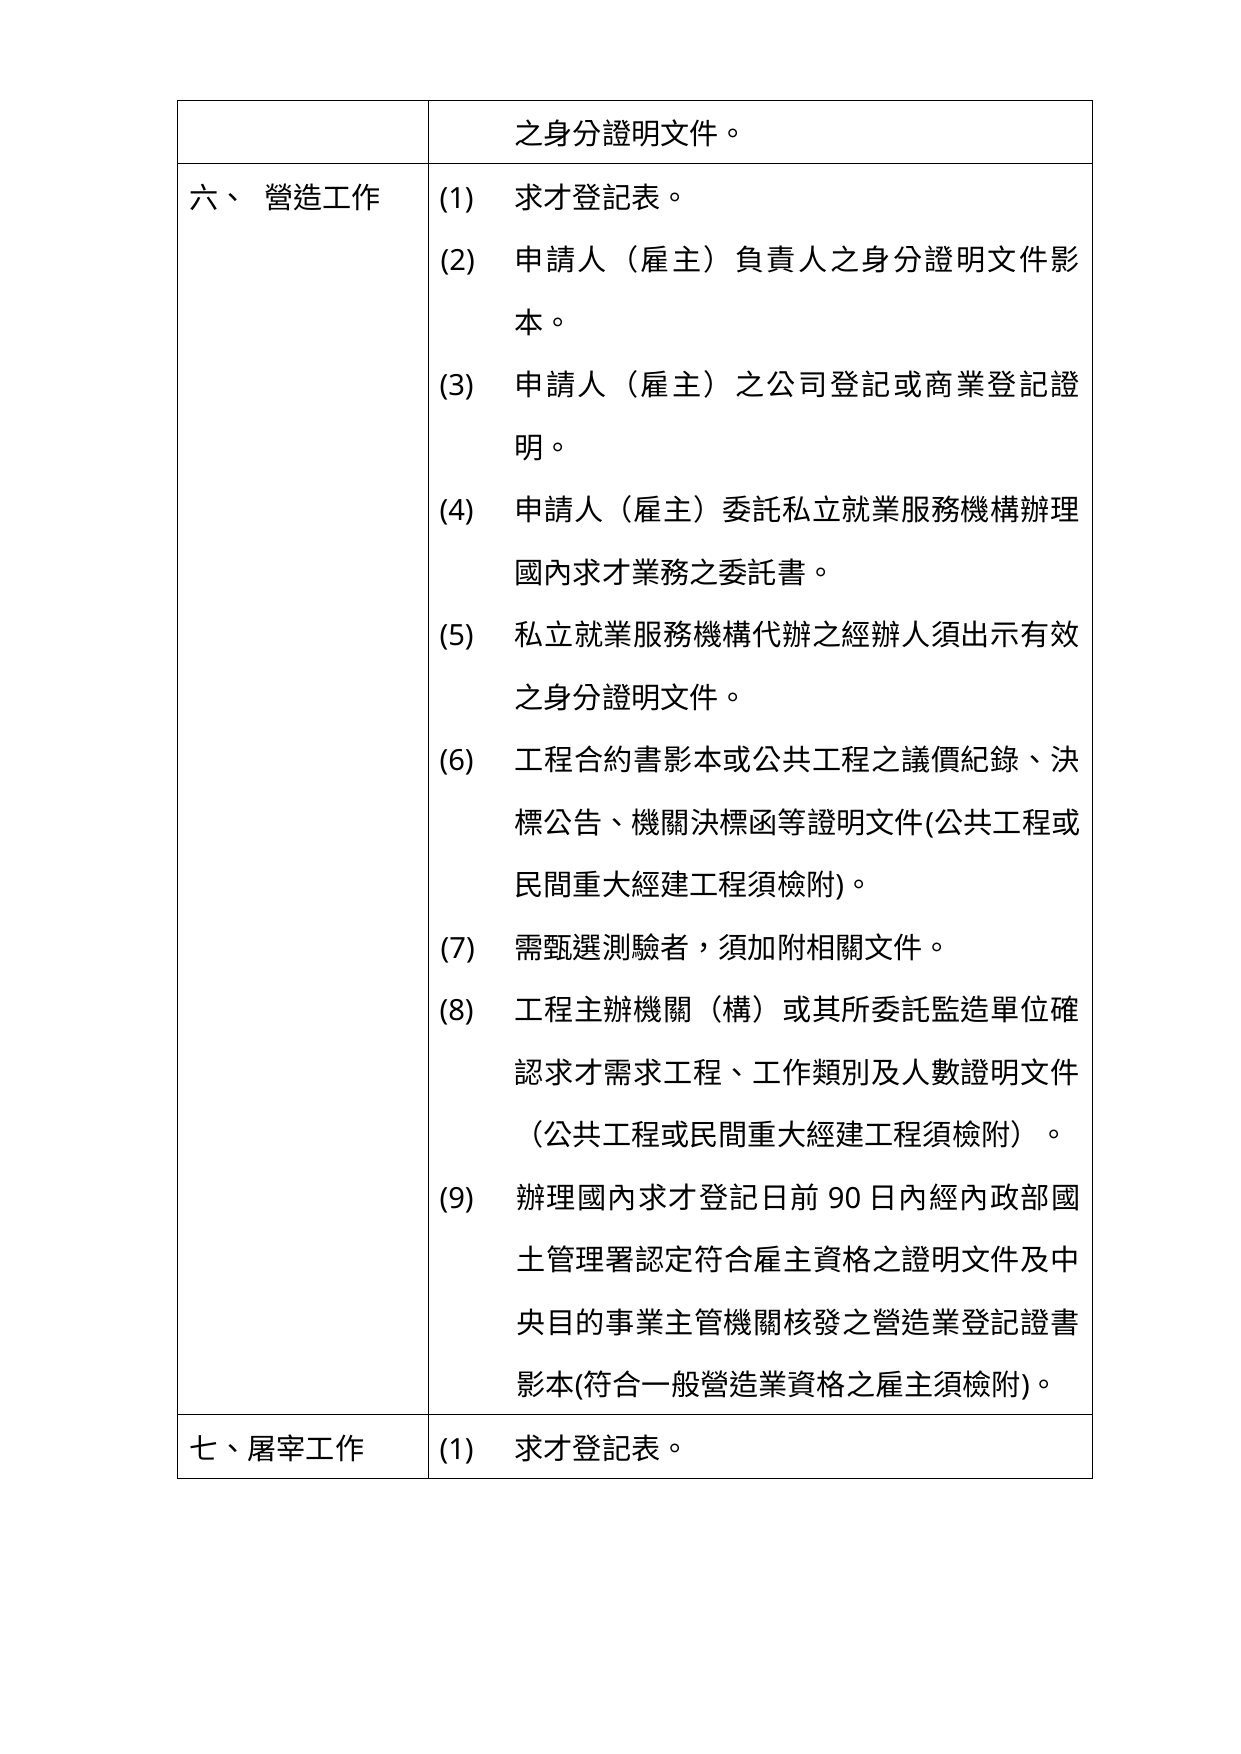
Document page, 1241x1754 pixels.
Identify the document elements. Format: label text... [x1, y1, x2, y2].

table_cell 求才登記表。 申請人（雇主）負責人之身分證明文件影本。 申請人（雇主）之公司登記或商業登記證明。 申請人（雇主）委託私立就業服務機構辦理國內求才業務之委託書。 私立就業服務機構代辦之經辦人須出示有效之身分證明文件。 工程合約書影本或公共工程之議價紀錄、決標公告、機關決標函等證明文件(公共工程或民間重大經建工程須檢附)。 需甄選測驗者，須加附相關文件。 工程主辦機關（構）或其所委託監造單位確認求才需求工程、工作類別及人數證明文件（公共工程或民間重大經建工程須檢附）。 辦理國內求才登記日前90日內經內政部國土管理署認定符合雇主資格之證明文件及中央目的事業主管機關核發之營造業登記證書影本(符合一般營造業資格之雇主須檢附)。 [429, 164, 1092, 1414]
table_cell 求才登記表。 申請人（雇主）負責人之身分證明文件影本。 雇主經中央目的事業主管機關會商中央主管機關指定試辦之工業區管理機構委由聘僱外國人從事外展製造工作之有效證明文件。 雇主申請求才登記未逾其與上開工業區管理機構所簽勞務採購契約履約期限之有效證明文件。 經中央目的事業主管機關核發有效之財團法人、非營利社團法人之登記證明或其他以公益為目的之非營利組織之立案證書影本。 申請人（雇主）委託私立就業服務機構辦理國內求才業務之委託書。 私立就業服務機構代辦之經辦人須出示有效之身分證明文件。 [429, 101, 1092, 163]
table_cell [178, 101, 428, 163]
table_cell 求才登記表。 申請人（雇主）負責人之身分證明文件影本。 中央目的事業主管機關認定屠宰業之有效證明文件。 中央目的事業主管機關核發有效之屠宰場登記證書影本。 申請人（雇主）委託私立就業服務機構辦理國內求才業務之委託書。 私立就業服務機構代辦之經辦人須出示有效之身分證明文件。 [429, 1415, 1092, 1478]
table_cell 七、屠宰工作 [178, 1415, 428, 1478]
table_cell 營造工作 [178, 164, 428, 1414]
